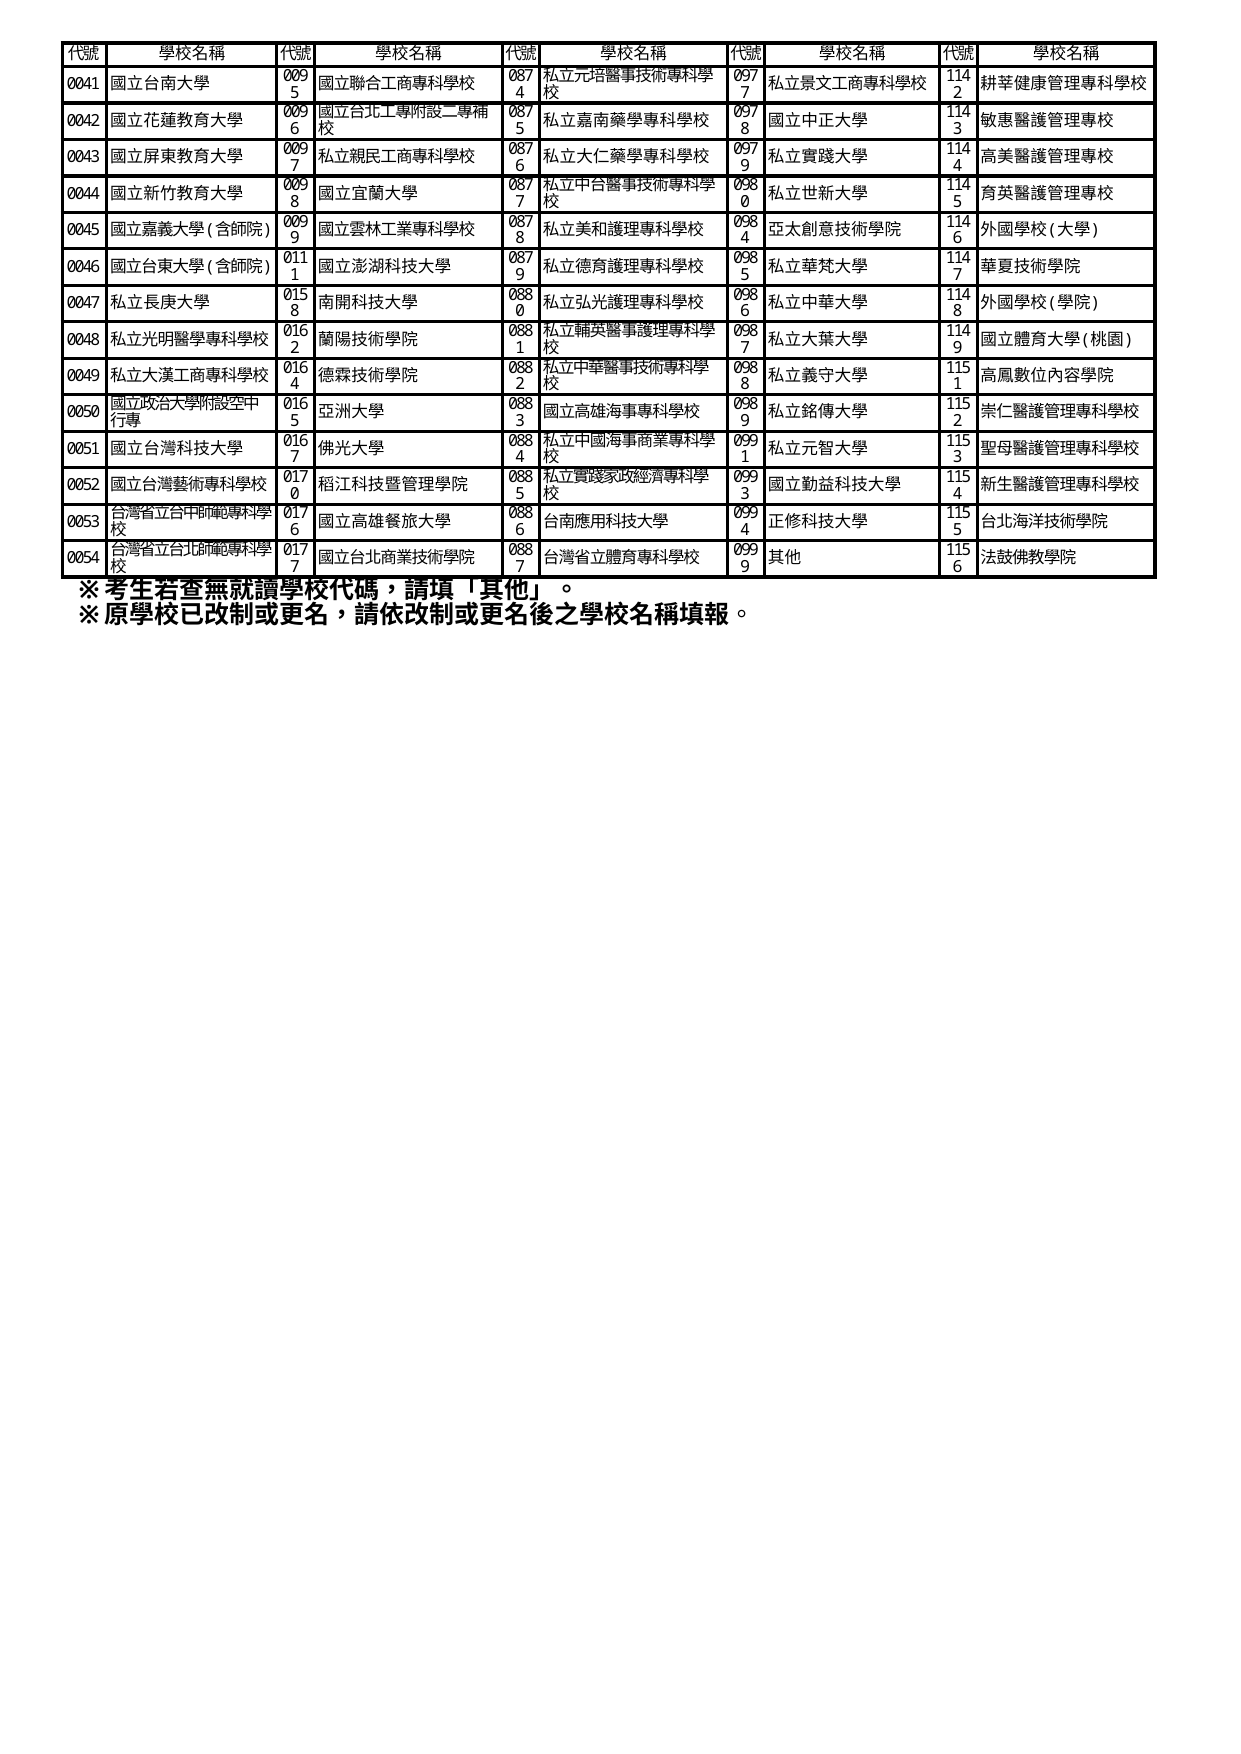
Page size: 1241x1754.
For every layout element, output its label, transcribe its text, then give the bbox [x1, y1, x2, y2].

table_cell 聖母醫護管理專科學校 [979, 433, 1153, 466]
table_cell 0164 [278, 360, 313, 393]
table_cell 0994 [729, 506, 763, 539]
table_cell 崇仁醫護管理專科學校 [979, 396, 1153, 429]
table_cell 0999 [729, 542, 763, 575]
table_cell 私立長庚大學 [108, 287, 275, 320]
table_header 學校名稱 [766, 45, 938, 65]
table_cell 佛光大學 [316, 433, 501, 466]
table_cell 台灣省立台北師範專科學校 [108, 542, 275, 575]
table_cell 法鼓佛教學院 [979, 542, 1153, 575]
table_cell 蘭陽技術學院 [316, 323, 501, 357]
table_cell 南開科技大學 [316, 287, 501, 320]
table_cell 0096 [278, 105, 313, 138]
table_cell 國立體育大學(桃園) [979, 323, 1153, 357]
table_cell 0054 [64, 542, 105, 575]
table_cell 0886 [504, 506, 538, 539]
table_cell 0881 [504, 323, 538, 357]
table_cell 0978 [729, 105, 763, 138]
table_cell 1147 [941, 250, 976, 284]
table_cell 0979 [729, 141, 763, 174]
table_cell 0050 [64, 396, 105, 429]
table_cell 0884 [504, 433, 538, 466]
table_cell 國立澎湖科技大學 [316, 250, 501, 284]
table_header 代號 [504, 45, 538, 65]
table_cell 1155 [941, 506, 976, 539]
table_cell 0042 [64, 105, 105, 138]
table_cell 0985 [729, 250, 763, 284]
table_cell 0176 [278, 506, 313, 539]
table_cell 0099 [278, 214, 313, 247]
table_cell 德霖技術學院 [316, 360, 501, 393]
table_cell 0041 [64, 68, 105, 101]
table_cell 1152 [941, 396, 976, 429]
table_cell 0052 [64, 469, 105, 502]
table_cell 1144 [941, 141, 976, 174]
table_cell 私立中國海事商業專科學校 [541, 433, 726, 466]
text ※考生若查無就讀學校代碼，請填「其他」。 [74, 578, 1181, 603]
table_cell 私立大漢工商專科學校 [108, 360, 275, 393]
table_cell 0167 [278, 433, 313, 466]
table_cell 0878 [504, 214, 538, 247]
table_cell 私立嘉南藥學專科學校 [541, 105, 726, 138]
table_cell 0877 [504, 178, 538, 211]
table_cell 1154 [941, 469, 976, 502]
table_cell 0111 [278, 250, 313, 284]
table_cell 私立元智大學 [766, 433, 938, 466]
table_cell 台灣省立體育專科學校 [541, 542, 726, 575]
table_cell 0095 [278, 68, 313, 101]
table_cell 亞太創意技術學院 [766, 214, 938, 247]
table_cell 0876 [504, 141, 538, 174]
table_header 學校名稱 [541, 45, 726, 65]
table_cell 華夏技術學院 [979, 250, 1153, 284]
table_cell 1142 [941, 68, 976, 101]
table_cell 國立台南大學 [108, 68, 275, 101]
table_cell 稻江科技暨管理學院 [316, 469, 501, 502]
table_header 代號 [278, 45, 313, 65]
table_cell 0984 [729, 214, 763, 247]
table_cell 國立台灣藝術專科學校 [108, 469, 275, 502]
table_cell 0051 [64, 433, 105, 466]
table_cell 高鳳數位內容學院 [979, 360, 1153, 393]
table_cell 0988 [729, 360, 763, 393]
table_cell 國立台東大學(含師院) [108, 250, 275, 284]
table_cell 1145 [941, 178, 976, 211]
table_cell 私立實踐家政經濟專科學校 [541, 469, 726, 502]
table_cell 私立銘傳大學 [766, 396, 938, 429]
table_header 學校名稱 [316, 45, 501, 65]
table_cell 0875 [504, 105, 538, 138]
table_cell 0980 [729, 178, 763, 211]
table_cell 0170 [278, 469, 313, 502]
table_cell 國立政治大學附設空中行專 [108, 396, 275, 429]
table_cell 耕莘健康管理專科學校 [979, 68, 1153, 101]
table_cell 0098 [278, 178, 313, 211]
table_cell 國立高雄海事專科學校 [541, 396, 726, 429]
table_cell 0880 [504, 287, 538, 320]
table_cell 國立新竹教育大學 [108, 178, 275, 211]
table_cell 私立元培醫事技術專科學校 [541, 68, 726, 101]
table_cell 私立大葉大學 [766, 323, 938, 357]
table_header 學校名稱 [979, 45, 1153, 65]
table_cell 0879 [504, 250, 538, 284]
table_cell 私立中台醫事技術專科學校 [541, 178, 726, 211]
table_cell 私立中華醫事技術專科學校 [541, 360, 726, 393]
table_cell 0882 [504, 360, 538, 393]
table_cell 私立華梵大學 [766, 250, 938, 284]
table_cell 1151 [941, 360, 976, 393]
table_cell 國立台灣科技大學 [108, 433, 275, 466]
table_cell 0045 [64, 214, 105, 247]
table_cell 國立雲林工業專科學校 [316, 214, 501, 247]
table_cell 正修科技大學 [766, 506, 938, 539]
table_cell 0158 [278, 287, 313, 320]
table_cell 國立嘉義大學(含師院) [108, 214, 275, 247]
table_cell 國立台北工專附設二專補校 [316, 105, 501, 138]
table_cell 台南應用科技大學 [541, 506, 726, 539]
table_cell 育英醫護管理專校 [979, 178, 1153, 211]
table_cell 1153 [941, 433, 976, 466]
table_cell 0177 [278, 542, 313, 575]
table_header 代號 [941, 45, 976, 65]
table_cell 國立中正大學 [766, 105, 938, 138]
table_cell 私立德育護理專科學校 [541, 250, 726, 284]
table_cell 私立輔英醫事護理專科學校 [541, 323, 726, 357]
table_cell 1149 [941, 323, 976, 357]
table_cell 0046 [64, 250, 105, 284]
table_cell 私立景文工商專科學校 [766, 68, 938, 101]
table_cell 國立台北商業技術學院 [316, 542, 501, 575]
table_cell 高美醫護管理專校 [979, 141, 1153, 174]
table_cell 0043 [64, 141, 105, 174]
table_cell 0991 [729, 433, 763, 466]
table_cell 私立世新大學 [766, 178, 938, 211]
table_cell 外國學校(大學) [979, 214, 1153, 247]
table_cell 0165 [278, 396, 313, 429]
table_cell 私立義守大學 [766, 360, 938, 393]
table_cell 國立花蓮教育大學 [108, 105, 275, 138]
table_cell 1156 [941, 542, 976, 575]
table_cell 私立親民工商專科學校 [316, 141, 501, 174]
table_cell 1143 [941, 105, 976, 138]
table_header 學校名稱 [108, 45, 275, 65]
table_cell 私立中華大學 [766, 287, 938, 320]
table_cell 0044 [64, 178, 105, 211]
table_cell 0887 [504, 542, 538, 575]
table_cell 新生醫護管理專科學校 [979, 469, 1153, 502]
table_header 代號 [64, 45, 105, 65]
table_cell 0053 [64, 506, 105, 539]
table_cell 私立光明醫學專科學校 [108, 323, 275, 357]
text ※原學校已改制或更名，請依改制或更名後之學校名稱填報。 [74, 603, 1181, 628]
table_cell 0987 [729, 323, 763, 357]
table_cell 私立弘光護理專科學校 [541, 287, 726, 320]
table_cell 亞洲大學 [316, 396, 501, 429]
table_cell 國立聯合工商專科學校 [316, 68, 501, 101]
table_cell 私立美和護理專科學校 [541, 214, 726, 247]
table_cell 台北海洋技術學院 [979, 506, 1153, 539]
table_cell 國立勤益科技大學 [766, 469, 938, 502]
table_cell 國立宜蘭大學 [316, 178, 501, 211]
table_cell 0986 [729, 287, 763, 320]
table_cell 國立高雄餐旅大學 [316, 506, 501, 539]
table_header 代號 [729, 45, 763, 65]
table_cell 台灣省立台中師範專科學校 [108, 506, 275, 539]
table_cell 1146 [941, 214, 976, 247]
table_cell 敏惠醫護管理專校 [979, 105, 1153, 138]
table_cell 1148 [941, 287, 976, 320]
table_cell 0047 [64, 287, 105, 320]
table_cell 其他 [766, 542, 938, 575]
table_cell 0993 [729, 469, 763, 502]
table_cell 私立大仁藥學專科學校 [541, 141, 726, 174]
table_cell 0048 [64, 323, 105, 357]
table_cell 0989 [729, 396, 763, 429]
table_cell 私立實踐大學 [766, 141, 938, 174]
table_cell 0977 [729, 68, 763, 101]
table_cell 0874 [504, 68, 538, 101]
table_cell 0883 [504, 396, 538, 429]
table_cell 國立屏東教育大學 [108, 141, 275, 174]
table_cell 0885 [504, 469, 538, 502]
table_cell 外國學校(學院) [979, 287, 1153, 320]
table_cell 0162 [278, 323, 313, 357]
table_cell 0049 [64, 360, 105, 393]
table_cell 0097 [278, 141, 313, 174]
